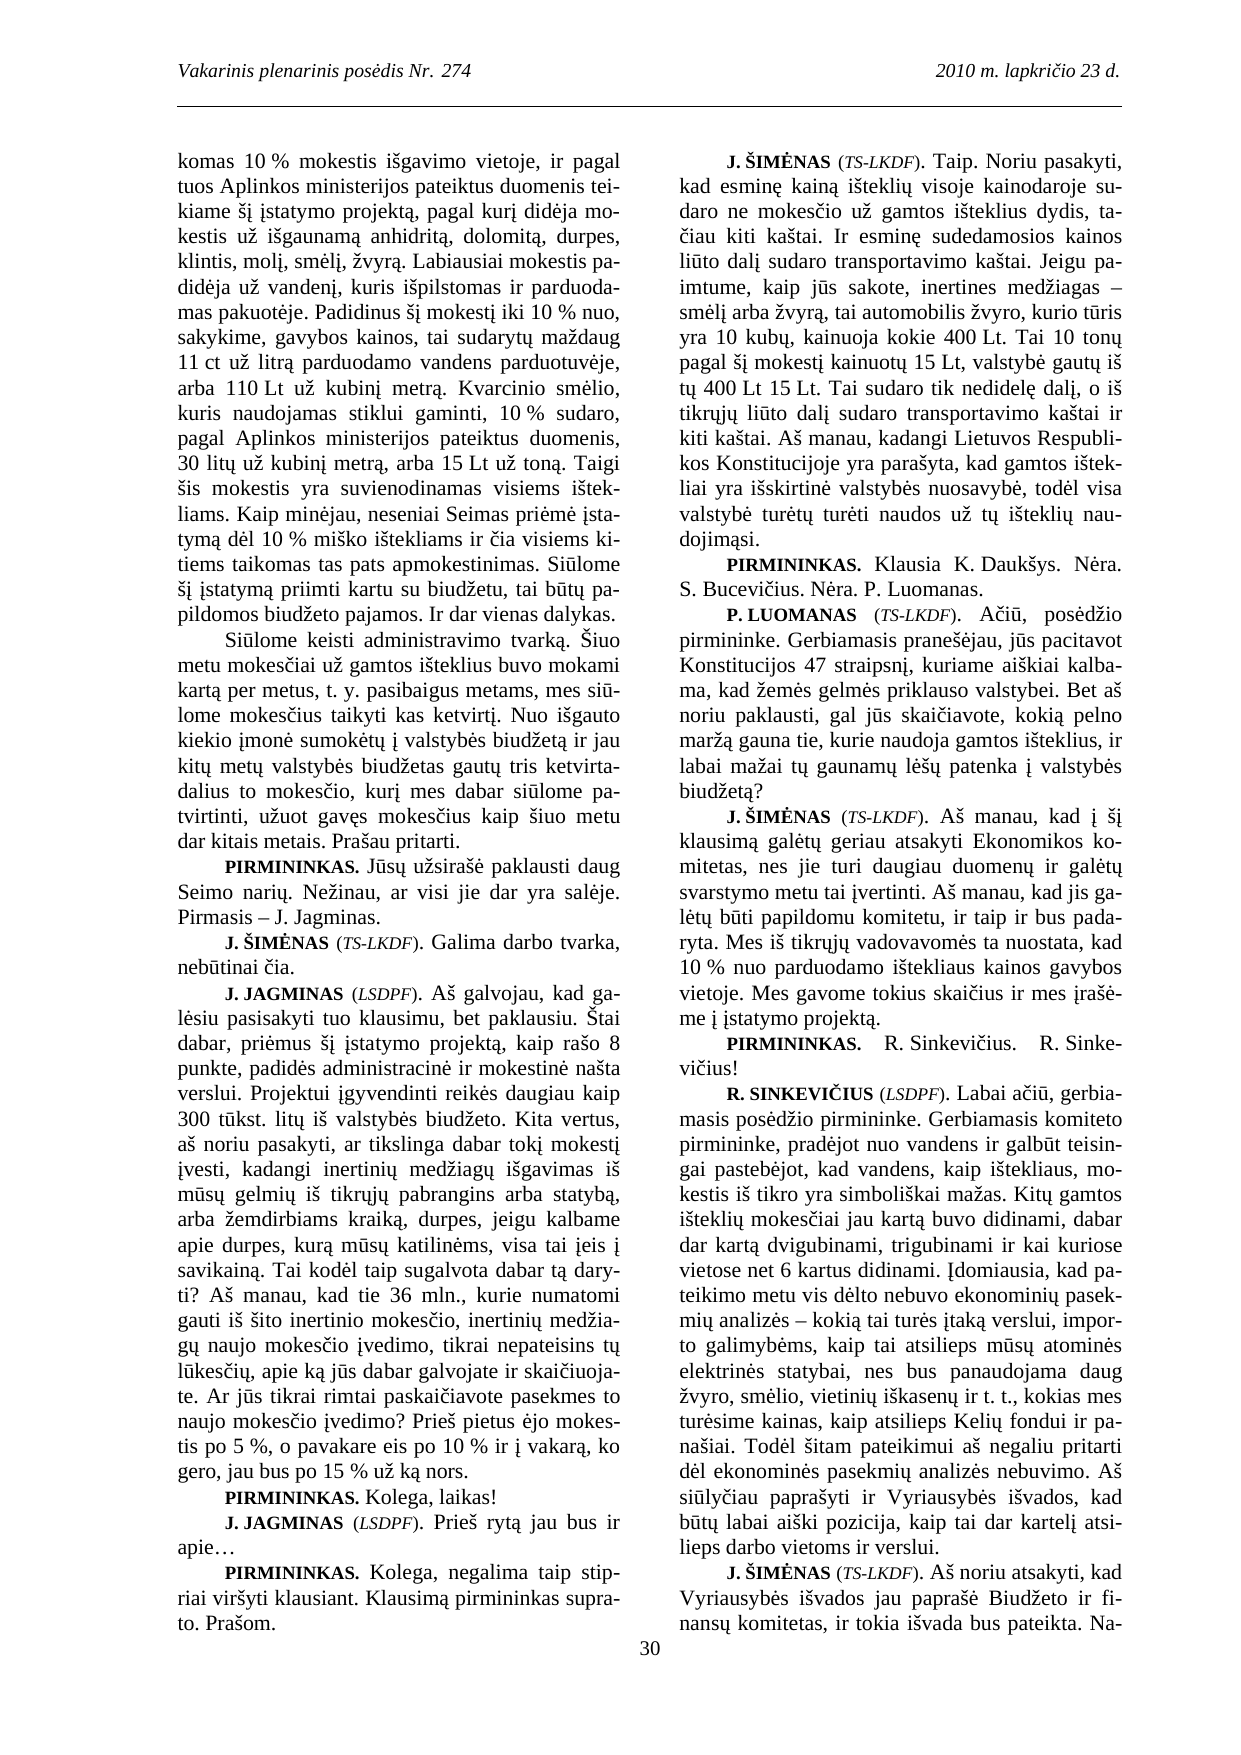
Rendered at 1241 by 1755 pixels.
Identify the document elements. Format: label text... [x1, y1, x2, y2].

text P. LUOMANAS (TS-LKDF). Ačiū, po­sė­džio pir­mi­nin­ke. Ger­bia­ma­sis pra­ne­šė­jau, jūs pa­ci­ta­vot Kon­sti­tu­ci­jos 47 straips­nį, ku­ria­me aiš­kiai kal­ba­ma, kad že­mės gel­mės pri­klau­so vals­ty­bei. Bet aš no­riu pa­klaus­ti, gal jūs skai­čia­vo­te, ko­kią pel­no mar­žą gau­na tie, ku­rie nau­do­ja gam­tos iš­tek­lius, ir la­bai ma­žai tų gau­na­mų lė­šų pa­ten­ka į vals­ty­bės biu­dže­tą? [679, 601, 1122, 803]
text J. ŠIMĖNAS (TS-LKDF). Aš no­riu at­sa­ky­ti, kad Vy­riau­sy­bės iš­va­dos jau pa­pra­šė Biu­dže­to ir fi­nan­sų ko­mi­te­tas, ir to­kia iš­va­da bus pa­teik­ta. Na­ [679, 1559, 1122, 1635]
text J. JAGMINAS (LSDPF). Aš gal­vo­jau, kad ga­lė­siu pa­si­sa­ky­ti tuo klau­si­mu, bet pa­klau­siu. Štai da­bar, pri­ėmus šį įsta­ty­mo pro­jek­tą, kaip ra­šo 8 punk­te, pa­di­dės ad­mi­nist­ra­ci­nė ir mo­kes­ti­nė naš­ta ver­slui. Pro­jek­tui įgy­ven­din­ti rei­kės dau­giau kaip 300 tūkst. li­tų iš vals­ty­bės biu­dže­to. Ki­ta ver­tus, aš no­riu pa­sa­ky­ti, ar tiks­lin­ga da­bar to­kį mo­kes­tį įves­ti, ka­dan­gi iner­ti­nių me­džia­gų iš­ga­vi­mas iš mū­sų gel­mių iš tik­rų­jų pa­bran­gins ar­ba sta­ty­bą, ar­ba žem­dir­biams krai­ką, dur­pes, jei­gu kal­ba­me apie dur­pes, ku­rą mū­sų ka­ti­li­nėms, vi­sa tai įeis į sa­vi­kai­ną. Tai ko­dėl taip su­gal­vo­ta da­bar tą da­ry­ti? Aš ma­nau, kad tie 36 mln., ku­rie nu­ma­to­mi gau­ti iš ši­to iner­ti­nio mo­kes­čio, iner­ti­nių me­džia­gų nau­jo mo­kes­čio įve­di­mo, tik­rai ne­pa­tei­sins tų lū­kes­čių, apie ką jūs da­bar gal­vo­ja­te ir skai­čiuo­ja­te. Ar jūs tik­rai rim­tai pa­skai­čia­vo­te pa­sek­mes to nau­jo mo­kes­čio įve­di­mo? Prieš pie­tus ėjo mo­kes­tis po 5 %, o pa­va­ka­re eis po 10 % ir į va­ka­rą, ko ge­ro, jau bus po 15 % už ką nors. [177, 979, 620, 1484]
text ko­mas 10 % mo­kes­tis iš­ga­vi­mo vie­to­je, ir pa­gal tuos Ap­lin­kos mi­nis­te­ri­jos pa­teik­tus duo­me­nis tei­kia­me šį įsta­ty­mo pro­jek­tą, pa­gal ku­rį di­dė­ja mo­kes­tis už iš­gau­na­mą an­hid­ri­tą, do­lo­mi­tą, dur­pes, klin­tis, mo­lį, smė­lį, žvy­rą. La­biau­siai mo­kes­tis pa­di­dė­ja už van­de­nį, ku­ris iš­pils­to­mas ir par­duo­da­mas pa­kuo­tė­je. Pa­di­di­nus šį mo­kes­tį iki 10 % nuo, sa­ky­ki­me, ga­vy­bos kai­nos, tai su­da­ry­tų maž­daug 11 ct už lit­rą par­duo­da­mo van­dens par­duo­tu­vė­je, ar­ba 110 Lt už ku­bi­nį met­rą. Kvar­ci­nio smė­lio, ku­ris nau­do­ja­mas stik­lui ga­min­ti, 10 % su­da­ro, pa­gal Ap­lin­kos mi­nis­te­ri­jos pa­teik­tus duo­me­nis, 30 li­tų už ku­bi­nį met­rą, ar­ba 15 Lt už to­ną. Tai­gi šis mo­kes­tis yra su­vie­no­di­na­mas vi­siems iš­tek­liams. Kaip mi­nė­jau, ne­se­niai Sei­mas pri­ėmė įsta­ty­mą dėl 10 % miš­ko iš­tek­liams ir čia vi­siems ki­tiems tai­ko­mas tas pats ap­mo­kes­ti­ni­mas. Siū­lo­me šį įsta­ty­mą pri­im­ti kar­tu su biu­dže­tu, tai bū­tų pa­pil­do­mos biu­dže­to pa­ja­mos. Ir dar vie­nas da­ly­kas. [177, 148, 620, 627]
text J. JAGMINAS (LSDPF). Prieš ry­tą jau bus ir apie… [177, 1509, 620, 1559]
text J. ŠIMĖNAS (TS-LKDF). Ga­li­ma dar­bo tvar­ka, ne­bū­ti­nai čia. [177, 929, 620, 979]
text J. ŠIMĖNAS (TS-LKDF). Aš ma­nau, kad į šį klau­si­mą ga­lė­tų ge­riau at­sa­ky­ti Eko­no­mi­kos ko­mi­te­tas, nes jie tu­ri dau­giau duo­me­nų ir ga­lė­tų svars­ty­mo me­tu tai įver­tin­ti. Aš ma­nau, kad jis ga­lė­tų bū­ti pa­pil­do­mu ko­mi­te­tu, ir taip ir bus pa­da­ry­ta. Mes iš tik­rų­jų va­do­va­vo­mės ta nuo­sta­ta, kad 10 % nuo par­duo­da­mo iš­tek­liaus kai­nos ga­vy­bos vie­to­je. Mes ga­vo­me to­kius skai­čius ir mes įra­šė­me į įsta­ty­mo pro­jek­tą. [679, 803, 1122, 1030]
text Siū­lo­me keis­ti ad­mi­nist­ra­vi­mo tvar­ką. Šiuo me­tu mo­kes­čiai už gam­tos iš­tek­lius bu­vo mo­ka­mi kar­tą per me­tus, t. y. pa­si­bai­gus me­tams, mes siū­lo­me mo­kes­čius tai­ky­ti kas ket­vir­tį. Nuo iš­gau­to kie­kio įmo­nė su­mo­kė­tų į vals­ty­bės biu­dže­tą ir jau ki­tų me­tų vals­ty­bės biu­dže­tas gau­tų tris ket­vir­ta­da­lius to mo­kes­čio, ku­rį mes da­bar siū­lo­me pa­tvir­tin­ti, užuot gavęs mo­kes­čius kaip šiuo me­tu dar ki­tais me­tais. Pra­šau pri­tar­ti. [177, 627, 620, 853]
text R. SINKEVIČIUS (LSDPF). La­bai ačiū, ger­bia­ma­sis po­sė­džio pir­mi­nin­ke. Ger­bia­ma­sis ko­mi­te­to pir­mi­nin­ke, pra­dė­jot nuo van­dens ir gal­būt tei­sin­gai pa­ste­bė­jot, kad van­dens, kaip iš­tek­liaus, mo­kes­tis iš tik­ro yra sim­bo­liš­kai ma­žas. Ki­tų gam­tos iš­tek­lių mo­kes­čiai jau kar­tą bu­vo di­di­na­mi, da­bar dar kar­tą dvi­gu­bi­na­mi, tri­gu­bi­na­mi ir kai ku­rio­se vie­to­se net 6 kar­tus di­di­na­mi. Įdo­miau­sia, kad pa­tei­ki­mo me­tu vis dėl­to ne­bu­vo eko­no­mi­nių pa­sek­mių ana­li­zės – ko­kią tai tu­rės įta­ką ver­slui, im­por­to ga­li­my­bėms, kaip tai at­si­lieps mū­sų ato­mi­nės elek­tri­nės sta­ty­bai, nes bus pa­nau­do­ja­ma daug žvy­ro, smė­lio, vie­ti­nių iš­ka­se­nų ir t. t., ko­kias mes tu­rė­si­me kai­nas, kaip at­si­lieps Ke­lių fon­dui ir pa­na­šiai. To­dėl ši­tam pa­tei­ki­mui aš ne­ga­liu pri­tar­ti dėl eko­no­mi­nės pa­sek­mių ana­li­zės ne­bu­vi­mo. Aš siū­ly­čiau pa­pra­šy­ti ir Vy­riau­sy­bės iš­va­dos, kad bū­tų la­bai aiš­ki po­zi­ci­ja, kaip tai dar kar­te­lį at­si­lieps dar­bo vie­toms ir ver­slui. [679, 1080, 1122, 1559]
text PIRMININKAS. Jū­sų už­si­ra­šė pa­klaus­ti daug Sei­mo na­rių. Ne­ži­nau, ar vi­si jie dar yra sa­lė­je. Pir­ma­sis – J. Jag­mi­nas. [177, 853, 620, 929]
text PIRMININKAS. R. Sin­ke­vi­čius. R. Sin­ke­vičius! [679, 1030, 1122, 1080]
text PIRMININKAS. Ko­le­ga, ne­ga­li­ma taip stip­riai vir­šy­ti klau­siant. Klau­si­mą pir­mi­nin­kas su­pra­to. Pra­šom. [177, 1559, 620, 1635]
text PIRMININKAS. Ko­le­ga, lai­kas! [177, 1484, 620, 1509]
text J. ŠIMĖNAS (TS-LKDF). Taip. No­riu pa­sa­ky­ti, kad es­mi­nę kai­ną iš­tek­lių vi­so­je kai­no­da­ro­je su­daro ne mo­kes­čio už gam­tos iš­tek­lius dy­dis, ta­čiau ki­ti kaš­tai. Ir es­mi­nę su­de­da­mo­sios kai­nos liū­to da­lį su­da­ro trans­por­ta­vi­mo kaš­tai. Jei­gu pa­im­tu­me, kaip jūs sa­ko­te, iner­ti­nes me­džia­gas – smė­lį ar­ba žvy­rą, tai au­to­mo­bi­lis žvy­ro, ku­rio tū­ris yra 10 ku­bų, kai­nuo­ja ko­kie 400 Lt. Tai 10 to­nų pa­gal šį mo­kes­tį kai­nuo­tų 15 Lt, vals­ty­bė gau­tų iš tų 400 Lt 15 Lt. Tai su­da­ro tik ne­di­de­lę da­lį, o iš tik­rų­jų liū­to da­lį su­da­ro trans­por­ta­vi­mo kaš­tai ir ki­ti kaš­tai. Aš ma­nau, ka­dan­gi Lie­tu­vos Res­pub­li­kos Kon­sti­tu­ci­jo­je yra pa­ra­šy­ta, kad gam­tos iš­tek­liai yra iš­skir­ti­nė vals­ty­bės nuo­sa­vy­bė, to­dėl vi­sa vals­ty­bė tu­rė­tų tu­rė­ti nau­dos už tų iš­tek­lių nau­doji­mą­si. [679, 148, 1122, 551]
text PIRMININKAS. Klau­sia K. Dauk­šys. Nė­ra. S. Bu­ce­vi­čius. Nė­ra. P. Luo­ma­nas. [679, 551, 1122, 601]
